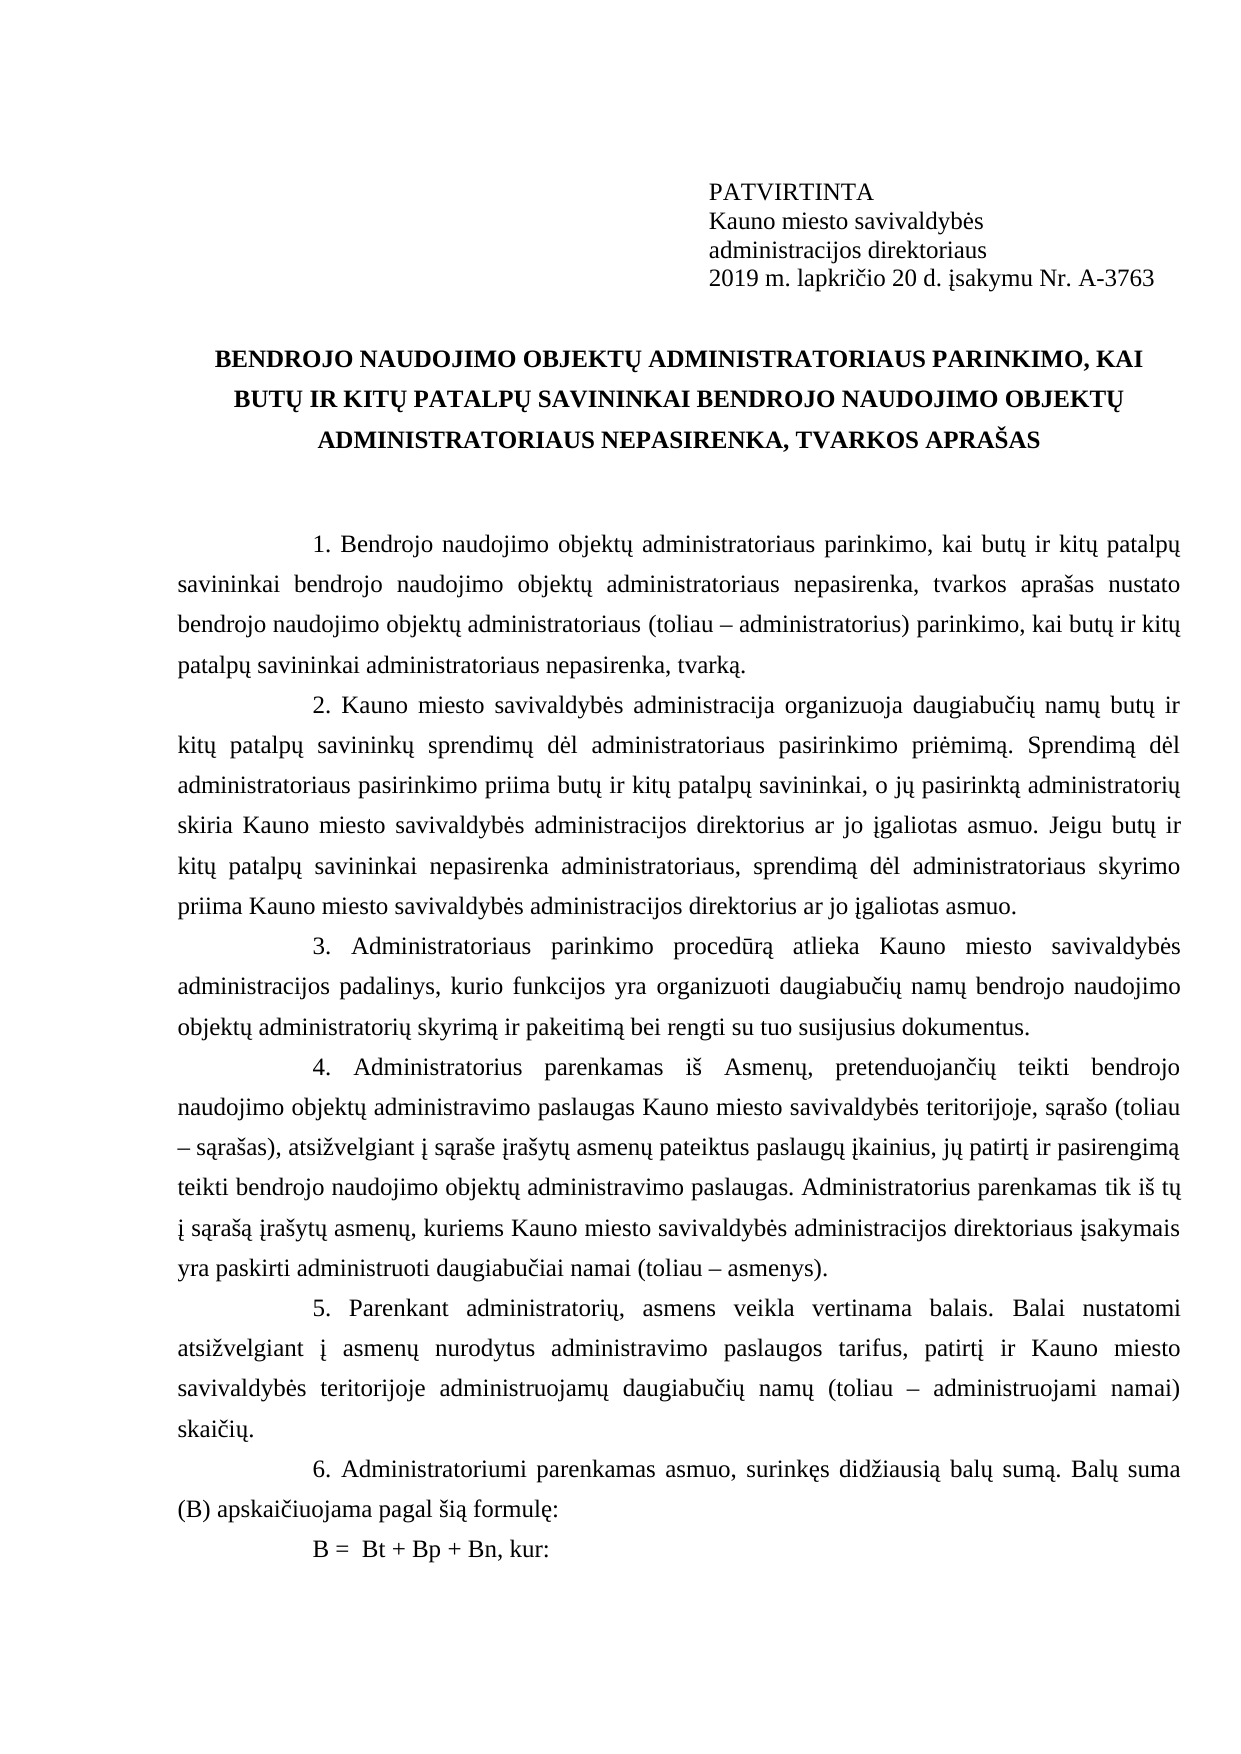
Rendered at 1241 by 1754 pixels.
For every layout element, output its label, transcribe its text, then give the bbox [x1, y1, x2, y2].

text PATVIRTINTA [709, 177, 1181, 206]
text 2. Kauno miesto savivaldybės administracija organizuoja daugiabučių namų butų ir kitų patalpų savininkų sprendimų dėl administratoriaus pasirinkimo priėmimą. Sprendimą dėl administratoriaus pasirinkimo priima butų ir kitų patalpų savininkai, o jų pasirinktą administratorių skiria Kauno miesto savivaldybės administracijos direktorius ar jo įgaliotas asmuo. Jeigu butų ir kitų patalpų savininkai nepasirenka administratoriaus, sprendimą dėl administratoriaus skyrimo priima Kauno miesto savivaldybės administracijos direktorius ar jo įgaliotas asmuo. [177, 690, 1181, 920]
text 1. Bendrojo naudojimo objektų administratoriaus parinkimo, kai butų ir kitų patalpų savininkai bendrojo naudojimo objektų administratoriaus nepasirenka, tvarkos aprašas nustato bendrojo naudojimo objektų administratoriaus (toliau – administratorius) parinkimo, kai butų ir kitų patalpų savininkai administratoriaus nepasirenka, tvarką. [177, 529, 1181, 678]
text B = Bt + Bp + Bn, kur: [177, 1534, 1181, 1563]
text Kauno miesto savivaldybės [709, 206, 1181, 235]
text BENDROJO NAUDOJIMO OBJEKTŲ ADMINISTRATORIAUS PARINKIMO, KAI BUTŲ IR KITŲ PATALPŲ SAVININKAI BENDROJO NAUDOJIMO OBJEKTŲ ADMINISTRATORIAUS NEPASIRENKA, TVARKOS APRAŠAS [177, 344, 1181, 453]
text administracijos direktoriaus [709, 235, 1181, 263]
text 5. Parenkant administratorių, asmens veikla vertinama balais. Balai nustatomi atsižvelgiant į asmenų nurodytus administravimo paslaugos tarifus, patirtį ir Kauno miesto savivaldybės teritorijoje administruojamų daugiabučių namų (toliau – administruojami namai) skaičių. [177, 1293, 1181, 1442]
text 4. Administratorius parenkamas iš Asmenų, pretenduojančių teikti bendrojo naudojimo objektų administravimo paslaugas Kauno miesto savivaldybės teritorijoje, sąrašo (toliau – sąrašas), atsižvelgiant į sąraše įrašytų asmenų pateiktus paslaugų įkainius, jų patirtį ir pasirengimą teikti bendrojo naudojimo objektų administravimo paslaugas. Administratorius parenkamas tik iš tų į sąrašą įrašytų asmenų, kuriems Kauno miesto savivaldybės administracijos direktoriaus įsakymais yra paskirti administruoti daugiabučiai namai (toliau – asmenys). [177, 1052, 1181, 1282]
text 6. Administratoriumi parenkamas asmuo, surinkęs didžiausią balų sumą. Balų suma (B) apskaičiuojama pagal šią formulę: [177, 1454, 1181, 1523]
text 2019 m. lapkričio 20 d. įsakymu Nr. A-3763 [709, 263, 1181, 292]
text 3. Administratoriaus parinkimo procedūrą atlieka Kauno miesto savivaldybės administracijos padalinys, kurio funkcijos yra organizuoti daugiabučių namų bendrojo naudojimo objektų administratorių skyrimą ir pakeitimą bei rengti su tuo susijusius dokumentus. [177, 931, 1181, 1040]
